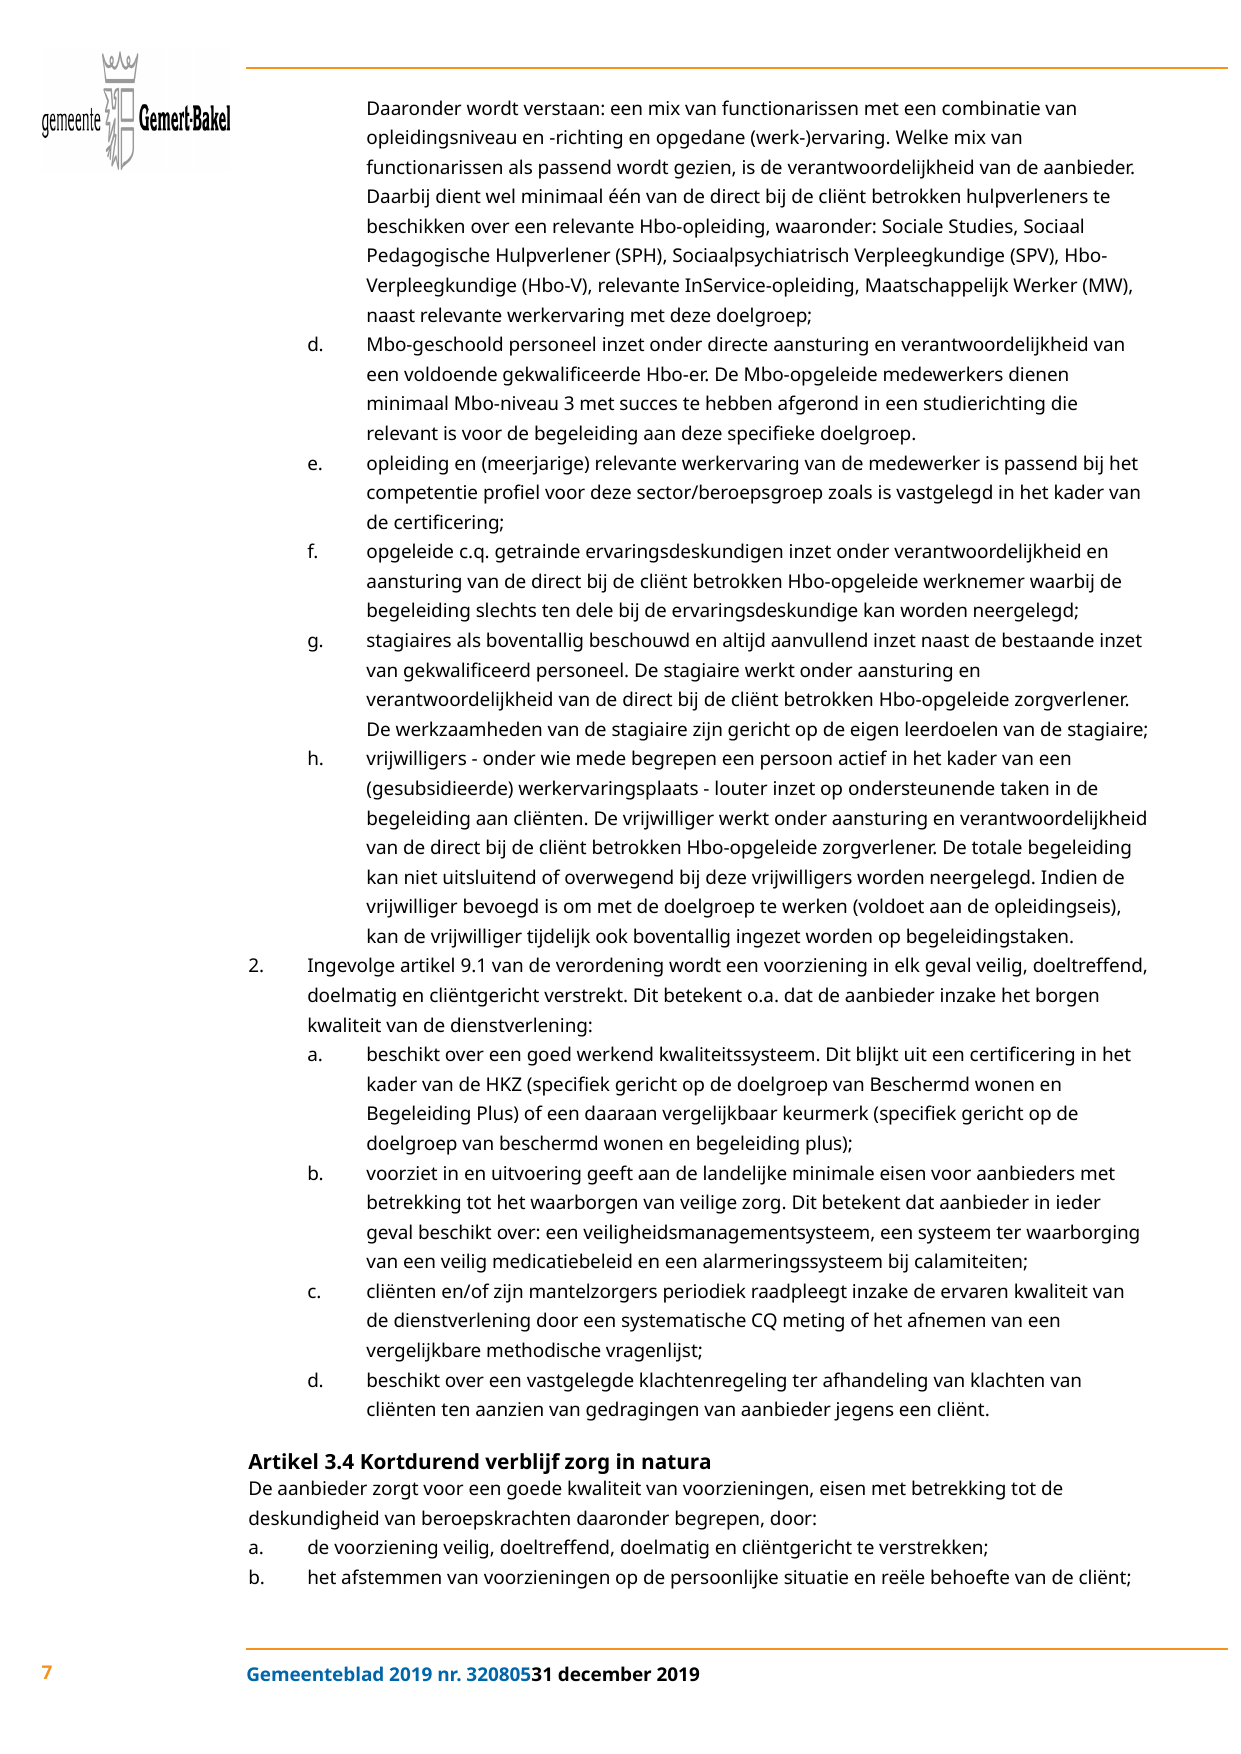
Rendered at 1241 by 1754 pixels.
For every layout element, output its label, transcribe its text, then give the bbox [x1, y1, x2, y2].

list stagiaires als boventallig beschouwd en altijd aanvullend inzet naast de bestaande inzet van gekwalificeerd personeel. De stagiaire werkt onder aansturing en verantwoordelijkheid van de direct bij de cliënt betrokken Hbo-opgeleide zorgverlener. De werkzaamheden van de stagiaire zijn gericht op de eigen leerdoelen van de stagiaire; [307, 627, 1152, 742]
list beschikt over een goed werkend kwaliteitssysteem. Dit blijkt uit een certificering in het kader van de HKZ (specifiek gericht op de doelgroep van Beschermd wonen en Begeleiding Plus) of een daaraan vergelijkbaar keurmerk (specifiek gericht op de doelgroep van beschermd wonen en begeleiding plus); [307, 1041, 1152, 1156]
list voorziet in en uitvoering geeft aan de landelijke minimale eisen voor aanbieders met betrekking tot het waarborgen van veilige zorg. Dit betekent dat aanbieder in ieder geval beschikt over: een veiligheidsmanagementsysteem, een systeem ter waarborging van een veilig medicatiebeleid en een alarmeringssysteem bij calamiteiten; [307, 1160, 1152, 1274]
list vrijwilligers - onder wie mede begrepen een persoon actief in het kader van een (gesubsidieerde) werkervaringsplaats - louter inzet op ondersteunende taken in de begeleiding aan cliënten. De vrijwilliger werkt onder aansturing en verantwoordelijkheid van de direct bij de cliënt betrokken Hbo-opgeleide zorgverlener. De totale begeleiding kan niet uitsluitend of overwegend bij deze vrijwilligers worden neergelegd. Indien de vrijwilliger bevoegd is om met de doelgroep te werken (voldoet aan de opleidingseis), kan de vrijwilliger tijdelijk ook boventallig ingezet worden op begeleidingstaken. [307, 746, 1152, 949]
list de voorziening veilig, doeltreffend, doelmatig en cliëntgericht te verstrekken; [248, 1534, 1152, 1560]
text Artikel 3.4 Kortdurend verblijf zorg in natura [248, 1447, 1152, 1475]
list Mbo-geschoold personeel inzet onder directe aansturing en verantwoordelijkheid van een voldoende gekwalificeerde Hbo-er. De Mbo-opgeleide medewerkers dienen minimaal Mbo-niveau 3 met succes te hebben afgerond in een studierichting die relevant is voor de begeleiding aan deze specifieke doelgroep. [307, 331, 1152, 446]
list opgeleide c.q. getrainde ervaringsdeskundigen inzet onder verantwoordelijkheid en aansturing van de direct bij de cliënt betrokken Hbo-opgeleide werknemer waarbij de begeleiding slechts ten dele bij de ervaringsdeskundige kan worden neergelegd; [307, 538, 1152, 623]
list opleiding en (meerjarige) relevante werkervaring van de medewerker is passend bij het competentie profiel voor deze sector/beroepsgroep zoals is vastgelegd in het kader van de certificering; [307, 450, 1152, 535]
text De aanbieder zorgt voor een goede kwaliteit van voorzieningen, eisen met betrekking tot de deskundigheid van beroepskrachten daaronder begrepen, door: [248, 1475, 1152, 1531]
list beschikt over een vastgelegde klachtenregeling ter afhandeling van klachten van cliënten ten aanzien van gedragingen van aanbieder jegens een cliënt. [307, 1367, 1152, 1422]
list het afstemmen van voorzieningen op de persoonlijke situatie en reële behoefte van de cliënt; [248, 1564, 1152, 1590]
list Daarbij dient wel minimaal één van de direct bij de cliënt betrokken hulpverleners te beschikken over een relevante Hbo-opleiding, waaronder: Sociale Studies, Sociaal Pedagogische Hulpverlener (SPH), Sociaalpsychiatrisch Verpleegkundige (SPV), Hbo-Verpleegkundige (Hbo-V), relevante InService-opleiding, Maatschappelijk Werker (MW), naast relevante werkervaring met deze doelgroep; [307, 183, 1152, 328]
picture [41, 47, 231, 172]
list cliënten en/of zijn mantelzorgers periodiek raadpleegt inzake de ervaren kwaliteit van de dienstverlening door een systematische CQ meting of het afnemen van een vergelijkbare methodische vragenlijst; [307, 1278, 1152, 1363]
list Ingevolge artikel 9.1 van de verordening wordt een voorziening in elk geval veilig, doeltreffend, doelmatig en cliëntgericht verstrekt. Dit betekent o.a. dat de aanbieder inzake het borgen kwaliteit van de dienstverlening: [248, 953, 1152, 1038]
list Daaronder wordt verstaan: een mix van functionarissen met een combinatie van opleidingsniveau en -richting en opgedane (werk-)ervaring. Welke mix van functionarissen als passend wordt gezien, is de verantwoordelijkheid van de aanbieder. [307, 95, 1152, 180]
